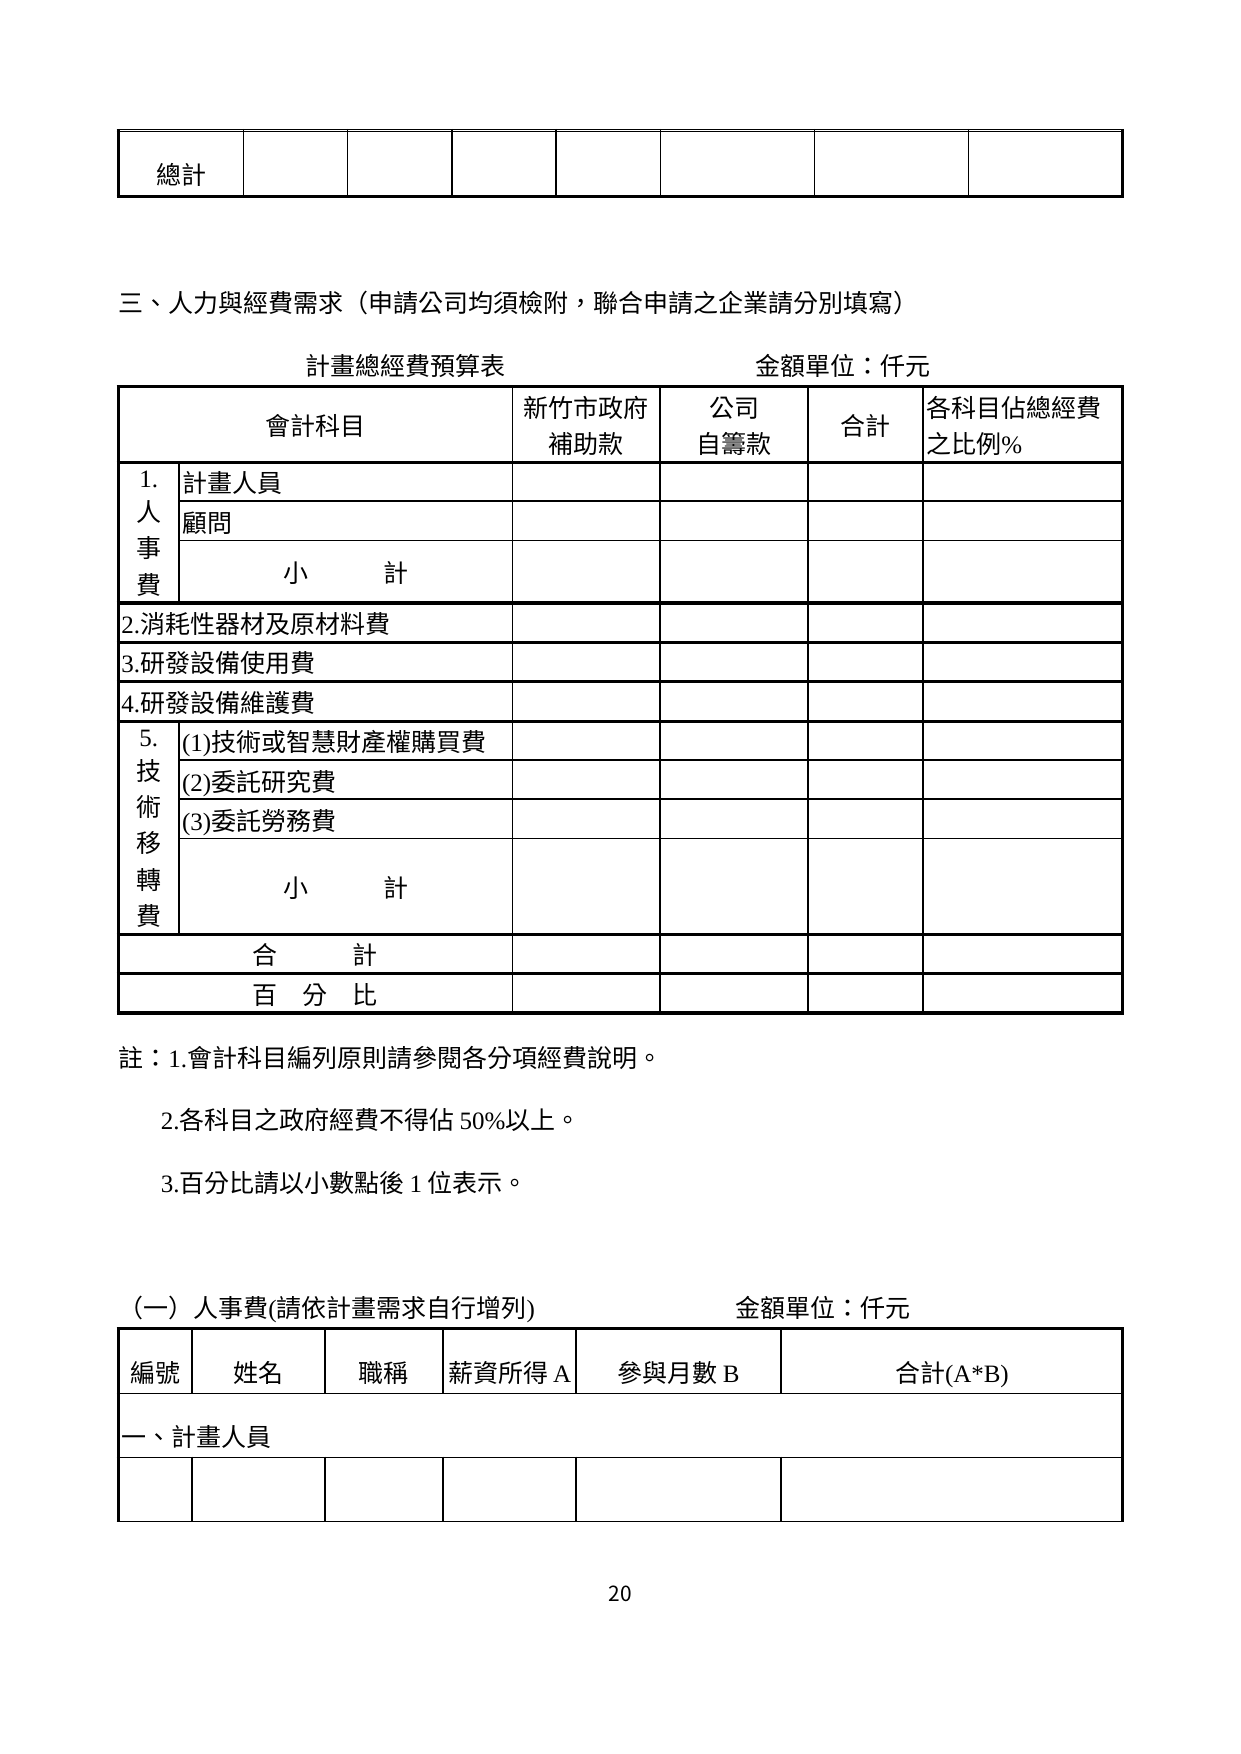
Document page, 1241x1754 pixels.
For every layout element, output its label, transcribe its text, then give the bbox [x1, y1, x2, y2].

table_cell 3.研發設備使用費 [120, 644, 512, 680]
table_cell [661, 936, 807, 972]
table_cell 5. 技 術 移 轉 費 [120, 723, 178, 933]
table_header 各科目佔總經費之比例% [924, 388, 1121, 461]
table_cell [513, 605, 659, 641]
table_cell [809, 723, 922, 759]
table_cell [661, 464, 807, 500]
table_cell [513, 683, 659, 719]
table_cell [444, 1458, 575, 1521]
table_header 姓名 [193, 1330, 324, 1393]
table_cell 1. 人 事 費 [120, 464, 178, 601]
table_header 薪資所得A [444, 1330, 575, 1393]
table_cell 總計 [120, 132, 243, 194]
text 3.百分比請以小數點後1位表示。 [161, 1139, 1122, 1202]
table_cell [924, 800, 1121, 838]
text 三、人力與經費需求（申請公司均須檢附，聯合申請之企業請分別填寫） [118, 260, 1122, 323]
table_cell (3)委託勞務費 [180, 800, 512, 838]
table_cell [809, 839, 922, 933]
table_cell (1)技術或智慧財產權購買費 [180, 723, 512, 759]
table_cell [326, 1458, 442, 1521]
table_cell [809, 683, 922, 719]
table_cell [924, 605, 1121, 641]
table_cell 小 計 [180, 839, 512, 933]
table_cell [924, 936, 1121, 972]
table_cell [513, 541, 659, 601]
table_header 會計科目 [120, 388, 512, 461]
text 計畫總經費預算表 金額單位：仟元 [118, 323, 1122, 385]
table_cell [513, 464, 659, 500]
table_cell 一、計畫人員 [120, 1394, 1121, 1457]
table_cell [661, 975, 807, 1011]
table_header 職稱 [326, 1330, 442, 1393]
table_cell [513, 936, 659, 972]
table_cell 4.研發設備維護費 [120, 683, 512, 719]
table_cell [809, 541, 922, 601]
table_cell [661, 502, 807, 539]
table_cell [924, 541, 1121, 601]
table_cell [809, 605, 922, 641]
table_header 合計(A*B) [782, 1330, 1121, 1393]
table_header 參與月數B [577, 1330, 780, 1393]
table_cell 計畫人員 [180, 464, 512, 500]
table_cell [969, 132, 1121, 194]
table_cell [661, 644, 807, 680]
table_cell [244, 132, 347, 194]
table_cell [513, 644, 659, 680]
table_cell 百 分 比 [120, 975, 512, 1011]
table_cell [661, 723, 807, 759]
table_cell [557, 132, 660, 194]
table_cell [513, 761, 659, 798]
table_header 合計 [809, 388, 922, 461]
table_header 新竹市政府 補助款 [513, 388, 659, 461]
table_cell [661, 839, 807, 933]
table_cell [661, 761, 807, 798]
text 註：1.會計科目編列原則請參閱各分項經費說明。 [118, 1015, 1122, 1077]
table_cell [809, 975, 922, 1011]
table_header 公司 自籌款 [661, 388, 807, 461]
table_cell [661, 683, 807, 719]
table_cell [924, 464, 1121, 500]
table_cell [924, 723, 1121, 759]
table_cell [809, 502, 922, 539]
table_cell [513, 839, 659, 933]
table_cell 顧問 [180, 502, 512, 539]
table_cell [513, 723, 659, 759]
table_cell [809, 800, 922, 838]
table_cell [924, 839, 1121, 933]
text （一）人事費(請依計畫需求自行增列) 金額單位：仟元 [118, 1264, 1122, 1327]
table_cell [513, 502, 659, 539]
table_cell [348, 132, 451, 194]
table_cell [193, 1458, 324, 1521]
table_cell [924, 975, 1121, 1011]
table_header 編號 [120, 1330, 191, 1393]
table_cell [661, 800, 807, 838]
table_cell [924, 644, 1121, 680]
table_cell 合 計 [120, 936, 512, 972]
table_cell [809, 644, 922, 680]
table_cell [513, 975, 659, 1011]
table_cell [815, 132, 968, 194]
table_cell [782, 1458, 1121, 1521]
table_cell [577, 1458, 780, 1521]
table_cell [661, 605, 807, 641]
table_cell [513, 800, 659, 838]
table_cell [661, 132, 814, 194]
table_cell (2)委託研究費 [180, 761, 512, 798]
table_cell [809, 464, 922, 500]
text 2.各科目之政府經費不得佔50%以上。 [161, 1077, 1122, 1139]
table_cell [924, 683, 1121, 719]
table_cell [809, 936, 922, 972]
table_cell [120, 1458, 191, 1521]
table_cell [661, 541, 807, 601]
table_cell 小 計 [180, 541, 512, 601]
table_cell [453, 132, 555, 194]
table_cell [809, 761, 922, 798]
table_cell [924, 761, 1121, 798]
table_cell [924, 502, 1121, 539]
table_cell 2.消耗性器材及原材料費 [120, 605, 512, 641]
